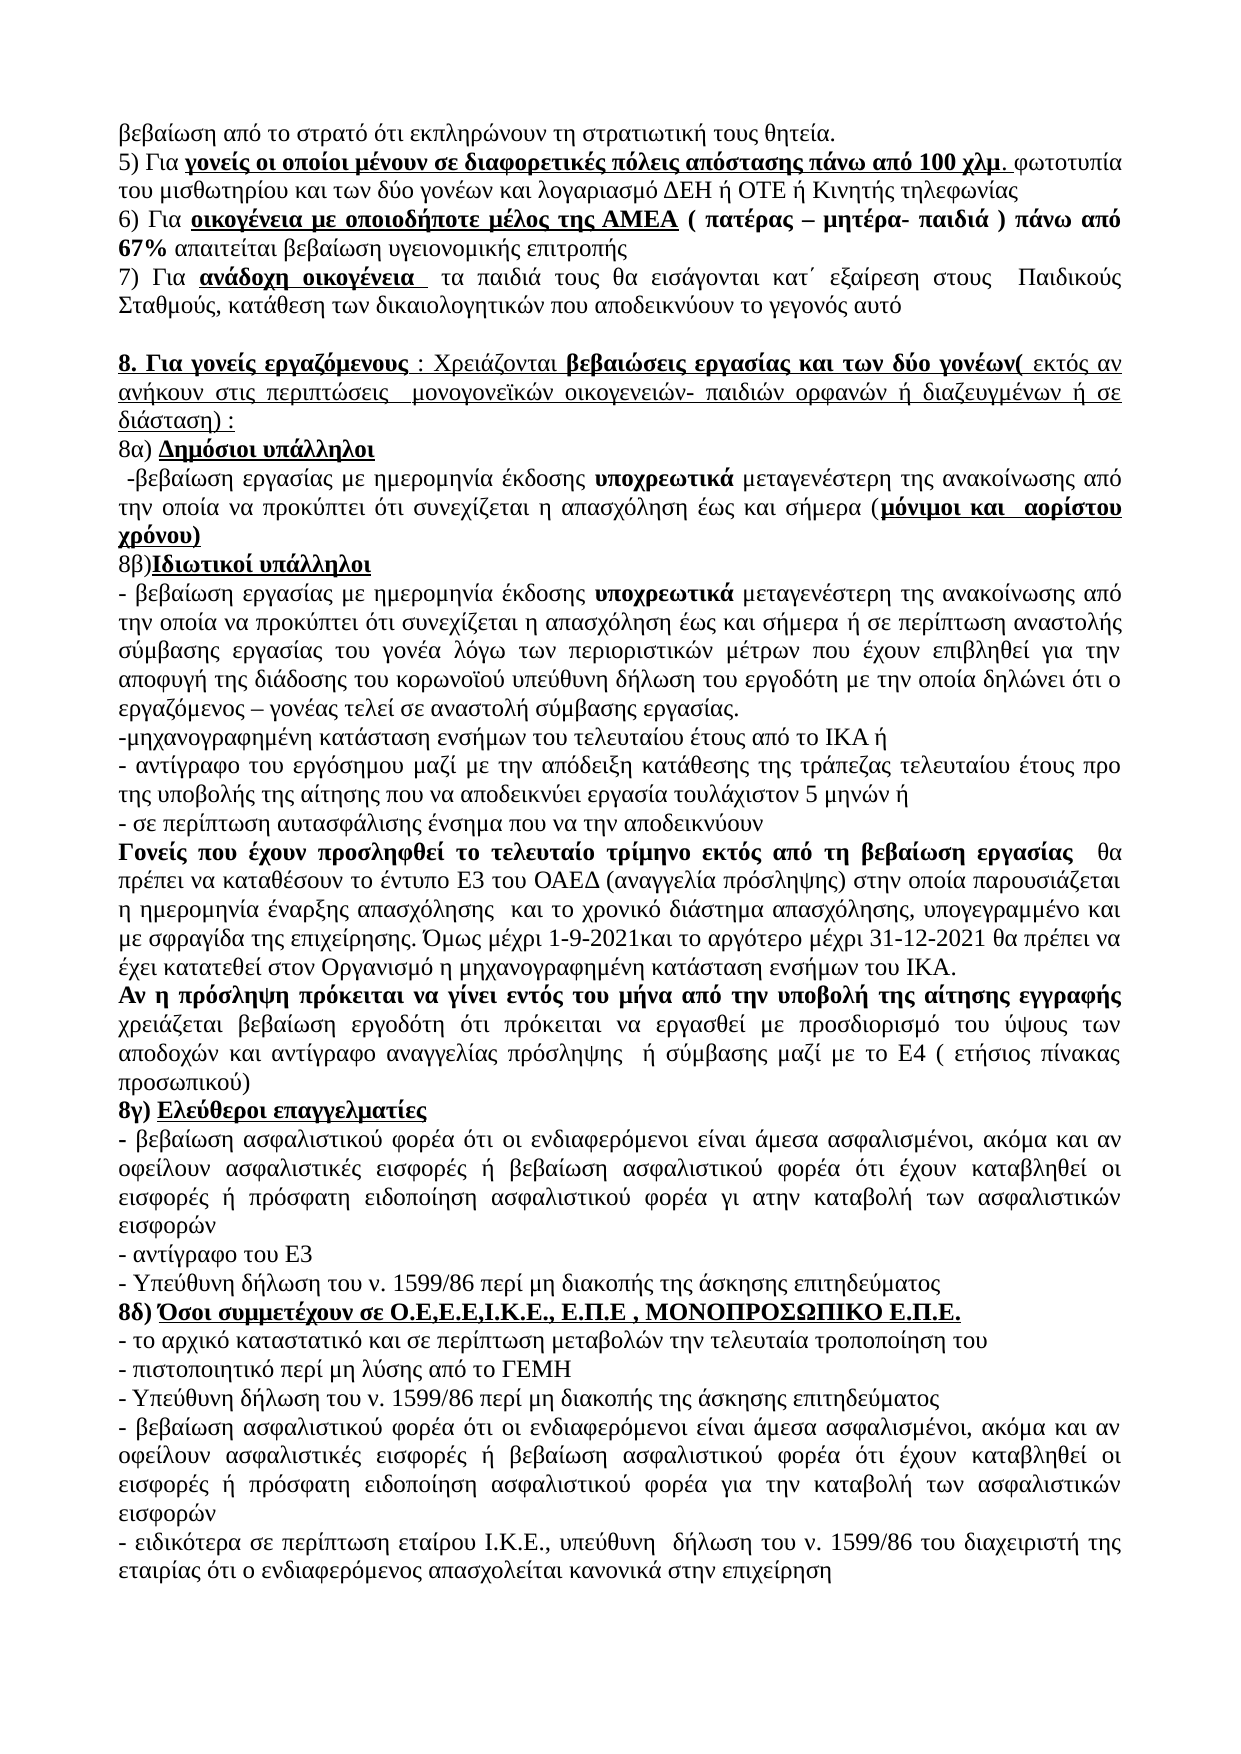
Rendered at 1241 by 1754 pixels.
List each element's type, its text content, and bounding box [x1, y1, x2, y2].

text Γονείς που έχουν προσληφθεί το τελευταίο τρίμηνο εκτός από τη βεβαίωση εργασίας θα πρέπει να καταθέσουν το έντυπο Ε3 του ΟΑΕΔ (αναγγελία πρόσληψης) στην οποία παρουσιάζεται η ημερομηνία έναρξης απασχόλησης και το χρονικό διάστημα απασχόλησης, υπογεγραμμένο και με σφραγίδα της επιχείρησης. Όμως μέχρι 1-9-2021και το αργότερο μέχρι 31-12-2021 θα πρέπει να έχει κατατεθεί στον Οργανισμό η μηχανογραφημένη κατάσταση ενσήμων του ΙΚΑ. [118, 837, 1122, 981]
text 7) Για ανάδοχη οικογένεια τα παιδιά τους θα εισάγονται κατ΄ εξαίρεση στους Παιδικούς Σταθμούς, κατάθεση των δικαιολογητικών που αποδεικνύουν το γεγονός αυτό [118, 262, 1122, 319]
text - Υπεύθυνη δήλωση του ν. 1599/86 περί μη διακοπής της άσκησης επιτηδεύματος [118, 1383, 1122, 1412]
text - πιστοποιητικό περί μη λύσης από το ΓΕΜΗ [118, 1354, 1122, 1383]
text - το αρχικό καταστατικό και σε περίπτωση μεταβολών την τελευταία τροποποίηση του [118, 1326, 1122, 1354]
text διάσταση) : [118, 403, 1122, 434]
text 8δ) Όσοι συμμετέχουν σε Ο.Ε,Ε.Ε,Ι.Κ.Ε., Ε.Π.Ε , ΜΟΝΟΠΡΟΣΩΠΙΚΟ Ε.Π.Ε. [118, 1297, 1122, 1326]
text - σε περίπτωση αυτασφάλισης ένσημα που να την αποδεικνύουν [118, 808, 1122, 837]
text βεβαίωση από το στρατό ότι εκπληρώνουν τη στρατιωτική τους θητεία. [118, 118, 1122, 147]
text 6) Για οικογένεια με οποιοδήποτε μέλος της ΑΜΕΑ ( πατέρας – μητέρα- παιδιά ) πάνω από 67% απαιτείται βεβαίωση υγειονομικής επιτροπής [118, 204, 1122, 262]
text 5) Για γονείς οι οποίοι μένουν σε διαφορετικές πόλεις απόστασης πάνω από 100 χλμ. φωτοτυπία του μισθωτηρίου και των δύο γονέων και λογαριασμό ΔΕΗ ή ΟΤΕ ή Κινητής τηλεφωνίας [118, 147, 1122, 204]
text Αν η πρόσληψη πρόκειται να γίνει εντός του μήνα από την υποβολή της αίτησης εγγραφής χρειάζεται βεβαίωση εργοδότη ότι πρόκειται να εργασθεί με προσδιορισμό του ύψους των αποδοχών και αντίγραφο αναγγελίας πρόσληψης ή σύμβασης μαζί με το Ε4 ( ετήσιος πίνακας προσωπικού) [118, 981, 1122, 1096]
text 8. Για γονείς εργαζόμενους : Χρειάζονται βεβαιώσεις εργασίας και των δύο γονέων( εκτός αν [118, 348, 1122, 373]
text - ειδικότερα σε περίπτωση εταίρου Ι.Κ.Ε., υπεύθυνη δήλωση του ν. 1599/86 του διαχειριστή της εταιρίας ότι ο ενδιαφερόμενος απασχολείται κανονικά στην επιχείρηση [118, 1527, 1122, 1584]
text -βεβαίωση εργασίας με ημερομηνία έκδοσης υποχρεωτικά μεταγενέστερη της ανακοίνωσης από την οποία να προκύπτει ότι συνεχίζεται η απασχόληση έως και σήμερα (μόνιμοι και αορίστου χρόνου) [118, 463, 1122, 549]
text - βεβαίωση ασφαλιστικού φορέα ότι οι ενδιαφερόμενοι είναι άμεσα ασφαλισμένοι, ακόμα και αν οφείλουν ασφαλιστικές εισφορές ή βεβαίωση ασφαλιστικού φορέα ότι έχουν καταβληθεί οι εισφορές ή πρόσφατη ειδοποίηση ασφαλιστικού φορέα γι ατην καταβολή των ασφαλιστικών εισφορών [118, 1124, 1122, 1239]
text 8γ) Ελεύθεροι επαγγελματίες [118, 1096, 1122, 1124]
text - Υπεύθυνη δήλωση του ν. 1599/86 περί μη διακοπής της άσκησης επιτηδεύματος [118, 1268, 1122, 1297]
text - αντίγραφο του Ε3 [118, 1239, 1122, 1268]
text - αντίγραφο του εργόσημου μαζί με την απόδειξη κατάθεσης της τράπεζας τελευταίου έτους προ της υποβολής της αίτησης που να αποδεικνύει εργασία τουλάχιστον 5 μηνών ή [118, 751, 1122, 808]
text - βεβαίωση εργασίας με ημερομηνία έκδοσης υποχρεωτικά μεταγενέστερη της ανακοίνωσης από την οποία να προκύπτει ότι συνεχίζεται η απασχόληση έως και σήμερα ή σε περίπτωση αναστολής σύμβασης εργασίας του γονέα λόγω των περιοριστικών μέτρων που έχουν επιβληθεί για την αποφυγή της διάδοσης του κορωνοϊού υπεύθυνη δήλωση του εργοδότη με την οποία δηλώνει ότι ο εργαζόμενος – γονέας τελεί σε αναστολή σύμβασης εργασίας. [118, 578, 1122, 722]
text 8α) Δημόσιοι υπάλληλοι [118, 434, 1122, 463]
text 8β)Ιδιωτικοί υπάλληλοι [118, 549, 1122, 578]
text - βεβαίωση ασφαλιστικού φορέα ότι οι ενδιαφερόμενοι είναι άμεσα ασφαλισμένοι, ακόμα και αν οφείλουν ασφαλιστικές εισφορές ή βεβαίωση ασφαλιστικού φορέα ότι έχουν καταβληθεί οι εισφορές ή πρόσφατη ειδοποίηση ασφαλιστικού φορέα για την καταβολή των ασφαλιστικών εισφορών [118, 1412, 1122, 1527]
text -μηχανογραφημένη κατάσταση ενσήμων του τελευταίου έτους από το ΙΚΑ ή [118, 722, 1122, 751]
text ανήκουν στις περιπτώσεις μονογονεϊκών οικογενειών- παιδιών ορφανών ή διαζευγμένων ή σε [118, 374, 1122, 402]
